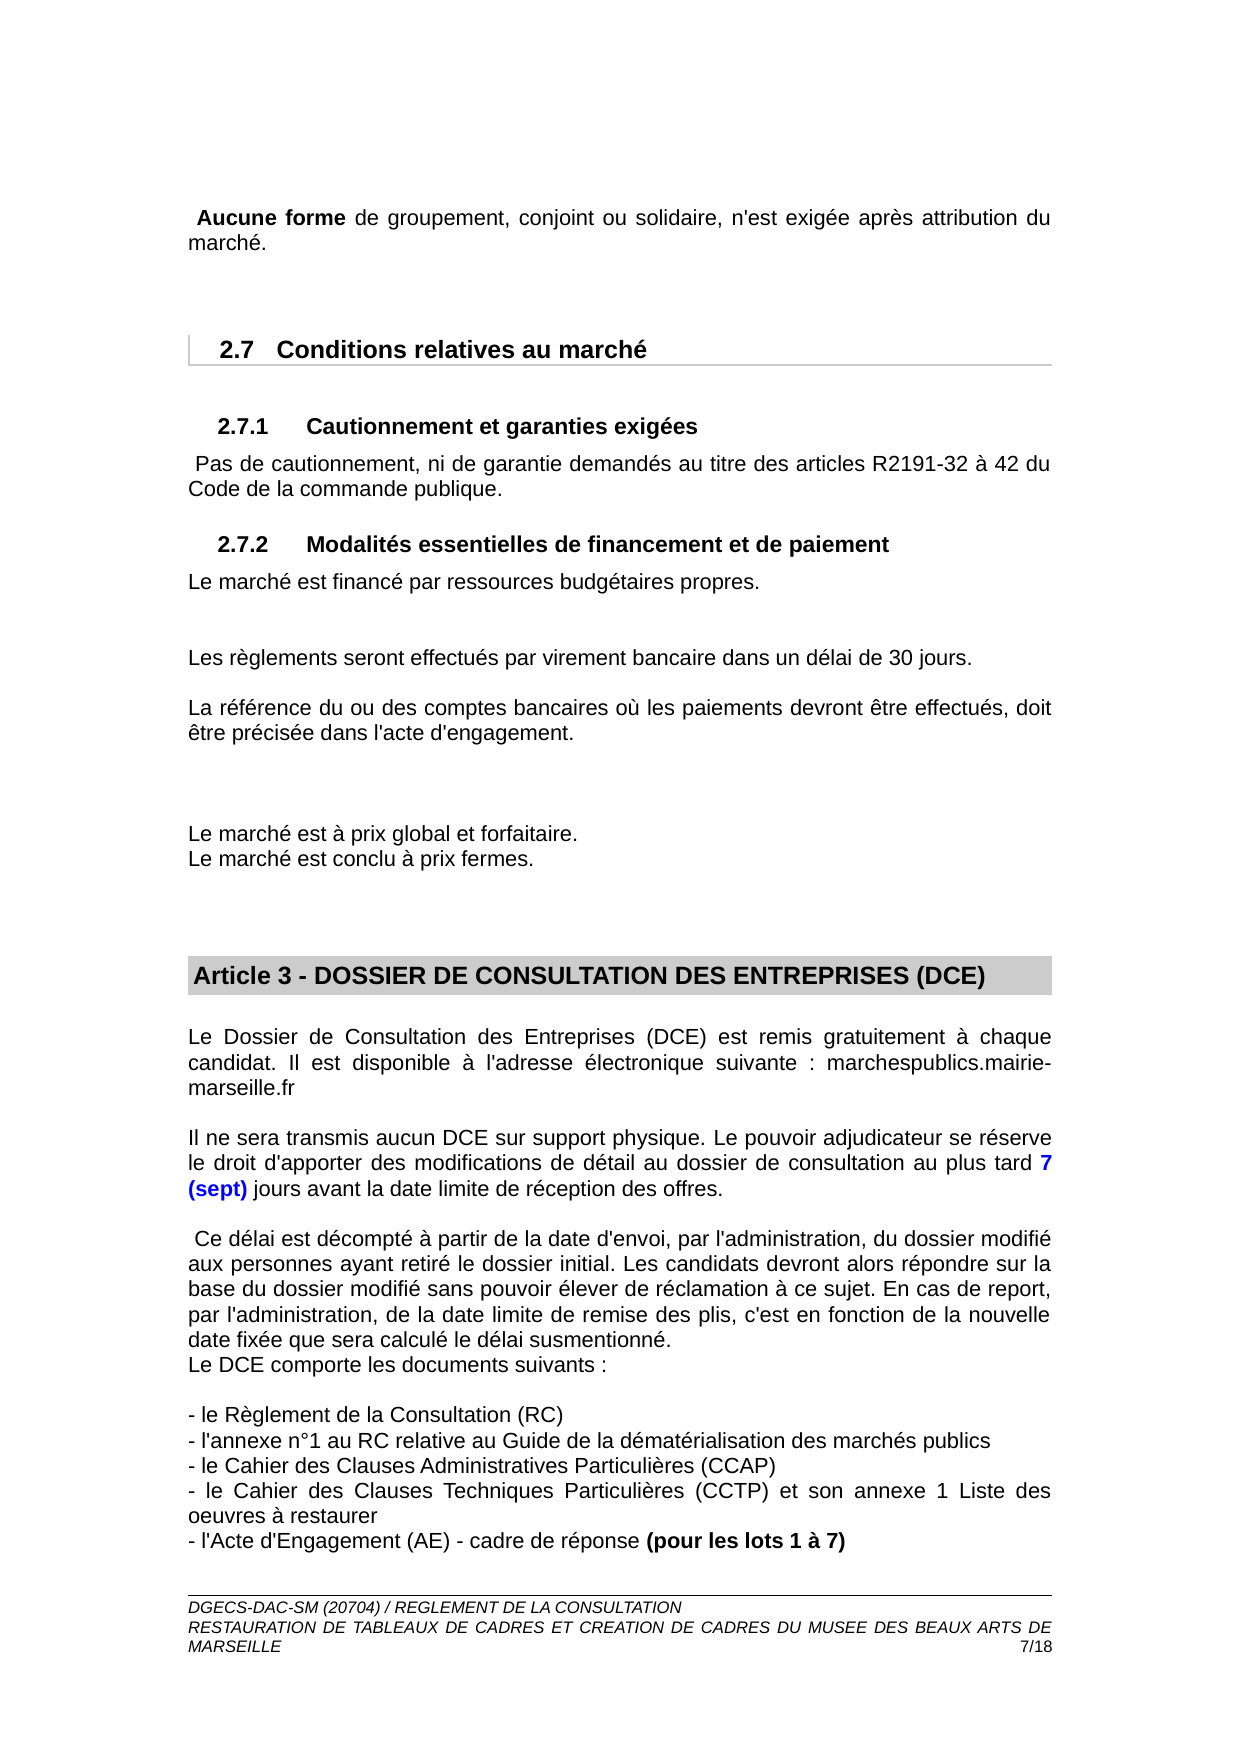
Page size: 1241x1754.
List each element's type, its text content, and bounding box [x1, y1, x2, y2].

text Aucune forme de groupement, conjoint ou solidaire, n'est exigée après attribution du marché. [188, 204, 1052, 255]
text - le Cahier des Clauses Techniques Particulières (CCTP) et son annexe 1 Liste des oeuvres à restaurer [188, 1478, 1052, 1528]
text - l'annexe n°1 au RC relative au Guide de la dématérialisation des marchés publics [188, 1428, 1052, 1453]
text Le DCE comporte les documents suivants : [188, 1352, 1052, 1377]
text Le marché est à prix global et forfaitaire. [188, 821, 1052, 846]
text Ce délai est décompté à partir de la date d'envoi, par l'administration, du dossier modifié aux personnes ayant retiré le dossier initial. Les candidats devront alors répondre sur la base du dossier modifié sans pouvoir élever de réclamation à ce sujet. En cas de report, par l'administration, de la date limite de remise des plis, c'est en fonction de la nouvelle date fixée que sera calculé le délai susmentionné. [188, 1226, 1052, 1352]
text Le Dossier de Consultation des Entreprises (DCE) est remis gratuitement à chaque candidat. Il est disponible à l'adresse électronique suivante : marchespublics.mairie-marseille.fr [188, 1024, 1052, 1100]
text Pas de cautionnement, ni de garantie demandés au titre des articles R2191-32 à 42 du Code de la commande publique. [188, 451, 1052, 501]
subtitle DOSSIER DE CONSULTATION DES ENTREPRISES (DCE) [190, 958, 1050, 993]
text - le Cahier des Clauses Administratives Particulières (CCAP) [188, 1453, 1052, 1478]
text Le marché est financé par ressources budgétaires propres. [188, 569, 1052, 594]
text Le marché est conclu à prix fermes. [188, 846, 1052, 872]
text - le Règlement de la Consultation (RC) [188, 1402, 1052, 1428]
subtitle Cautionnement et garanties exigées [188, 413, 1052, 439]
subtitle Conditions relatives au marché [190, 335, 1052, 364]
text - l'Acte d'Engagement (AE) - cadre de réponse (pour les lots 1 à 7) [188, 1528, 1052, 1554]
text La référence du ou des comptes bancaires où les paiements devront être effectués, doit être précisée dans l'acte d'engagement. [188, 695, 1052, 746]
text Il ne sera transmis aucun DCE sur support physique. Le pouvoir adjudicateur se réserve le droit d'apporter des modifications de détail au dossier de consultation au plus tard 7 (sept) jours avant la date limite de réception des offres. [188, 1125, 1052, 1201]
subtitle Modalités essentielles de financement et de paiement [188, 531, 1052, 557]
text Les règlements seront effectués par virement bancaire dans un délai de 30 jours. [188, 645, 1052, 670]
